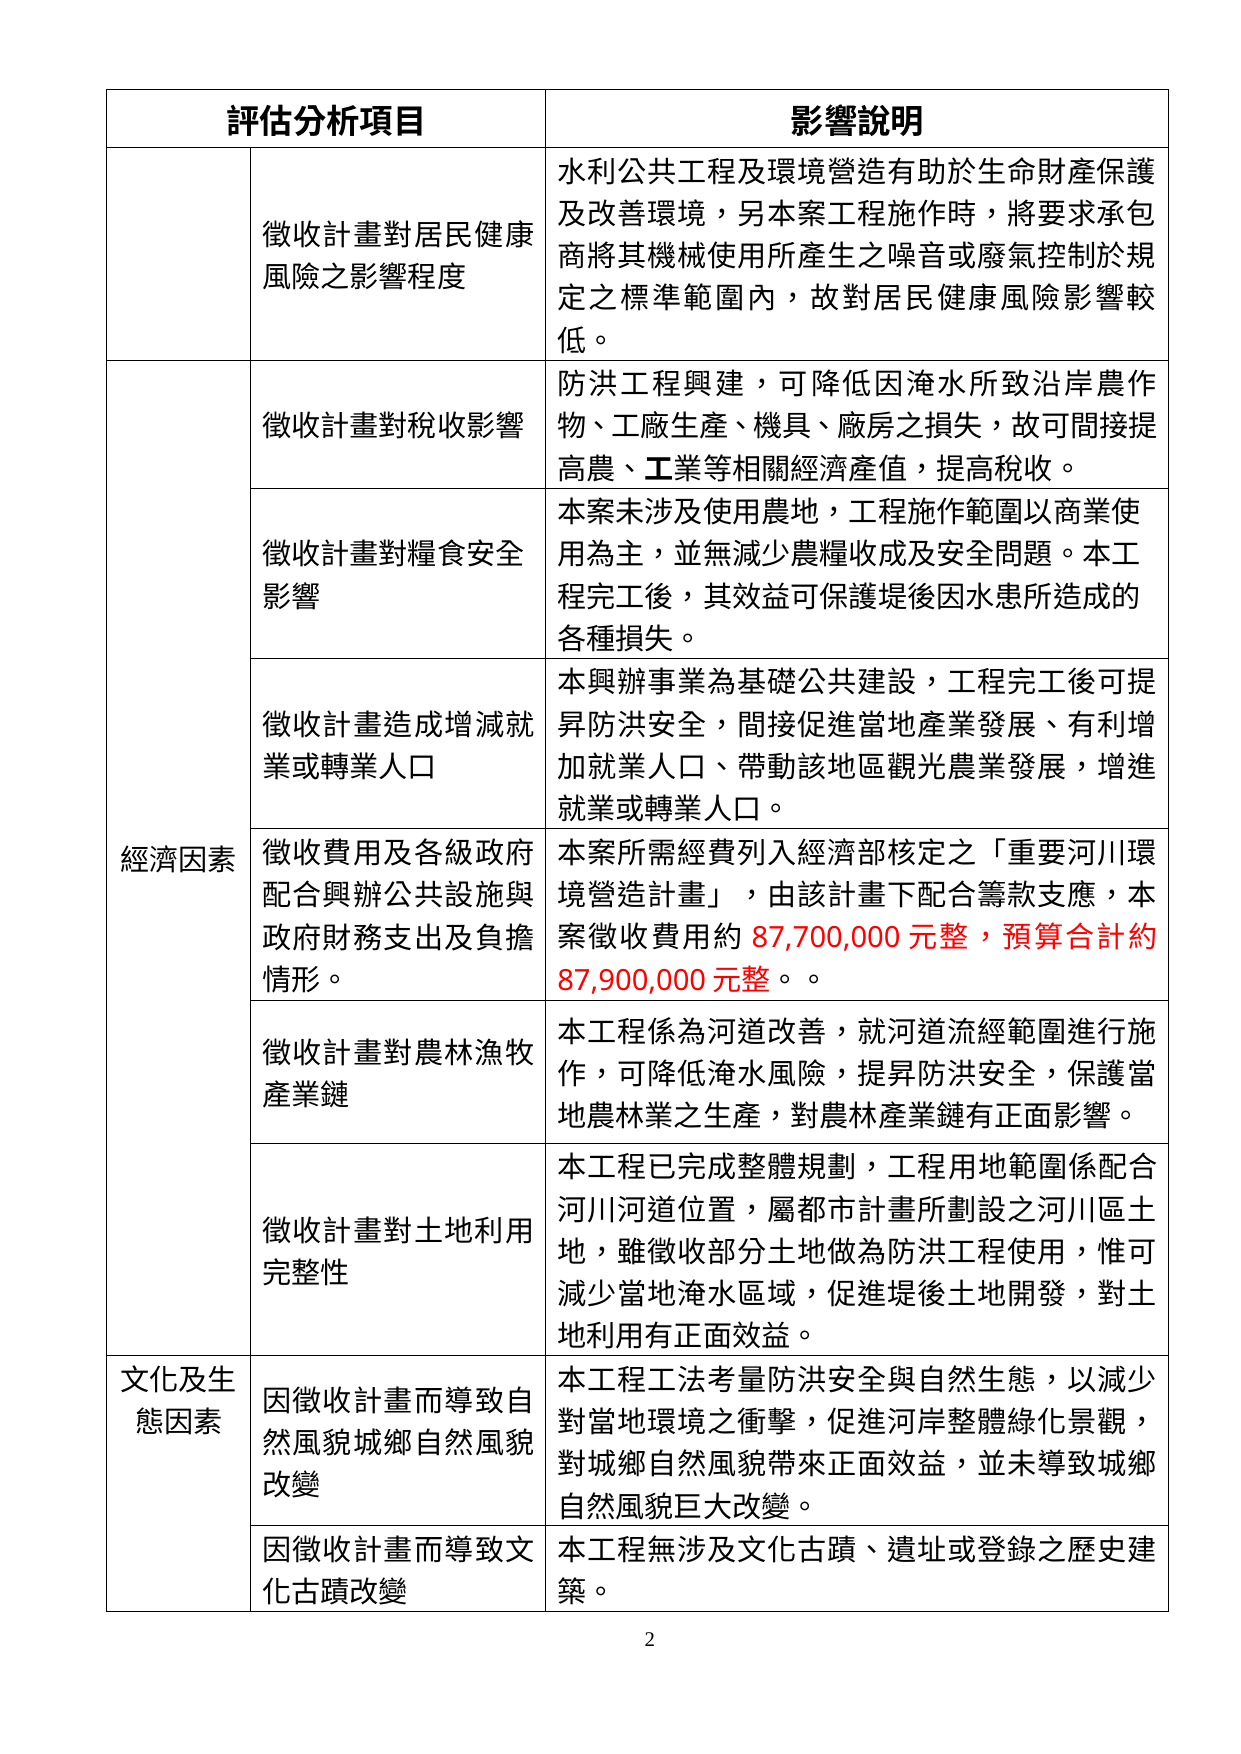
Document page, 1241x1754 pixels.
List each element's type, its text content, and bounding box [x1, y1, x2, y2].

table_cell 徵收計畫對土地利用完整性 [251, 1144, 545, 1355]
table_header 影響說明 [546, 90, 1168, 147]
table_cell [107, 148, 250, 359]
table_cell 本案未涉及使用農地，工程施作範圍以商業使用為主，並無減少農糧收成及安全問題。本工程完工後，其效益可保護堤後因水患所造成的各種損失。 [546, 489, 1168, 658]
table_cell 徵收計畫對居民健康風險之影響程度 [251, 148, 545, 359]
table_cell 因徵收計畫而導致文化古蹟改變 [251, 1526, 545, 1611]
table_cell 徵收計畫造成增減就業或轉業人口 [251, 659, 545, 828]
table_cell 徵收計畫對稅收影響 [251, 361, 545, 487]
table_cell 徵收費用及各級政府配合興辦公共設施與政府財務支出及負擔情形。 [251, 829, 545, 999]
table_cell 本工程已完成整體規劃，工程用地範圍係配合河川河道位置，屬都市計畫所劃設之河川區土地，雖徵收部分土地做為防洪工程使用，惟可減少當地淹水區域，促進堤後土地開發，對土地利用有正面效益。 [546, 1144, 1168, 1355]
table_cell 本興辦事業為基礎公共建設，工程完工後可提昇防洪安全，間接促進當地產業發展、有利增加就業人口、帶動該地區觀光農業發展，增進就業或轉業人口。 [546, 659, 1168, 828]
table_cell 本工程工法考量防洪安全與自然生態，以減少對當地環境之衝擊，促進河岸整體綠化景觀，對城鄉自然風貌帶來正面效益，並未導致城鄉自然風貌巨大改變。 [546, 1356, 1168, 1525]
table_cell 徵收計畫對農林漁牧產業鏈 [251, 1001, 545, 1143]
table_cell 文化及生態因素 [107, 1356, 250, 1611]
table_cell 徵收計畫對糧食安全影響 [251, 489, 545, 658]
table_cell 本工程無涉及文化古蹟、遺址或登錄之歷史建築。 [546, 1526, 1168, 1611]
table_header 評估分析項目 [107, 90, 545, 147]
table_cell 水利公共工程及環境營造有助於生命財產保護及改善環境，另本案工程施作時，將要求承包商將其機械使用所產生之噪音或廢氣控制於規定之標準範圍內，故對居民健康風險影響較低。 [546, 148, 1168, 359]
table_cell 因徵收計畫而導致自然風貌城鄉自然風貌改變 [251, 1356, 545, 1525]
table_cell 本工程係為河道改善，就河道流經範圍進行施作，可降低淹水風險，提昇防洪安全，保護當地農林業之生產，對農林產業鏈有正面影響。 [546, 1001, 1168, 1143]
table_cell 經濟因素 [107, 361, 250, 1355]
table_cell 防洪工程興建，可降低因淹水所致沿岸農作物、工廠生產、機具、廠房之損失，故可間接提高農、工業等相關經濟產值，提高稅收。 [546, 361, 1168, 487]
table_cell 本案所需經費列入經濟部核定之「重要河川環境營造計畫」，由該計畫下配合籌款支應，本案徵收費用約87,700,000元整，預算合計約87,900,000元整。。 [546, 829, 1168, 999]
